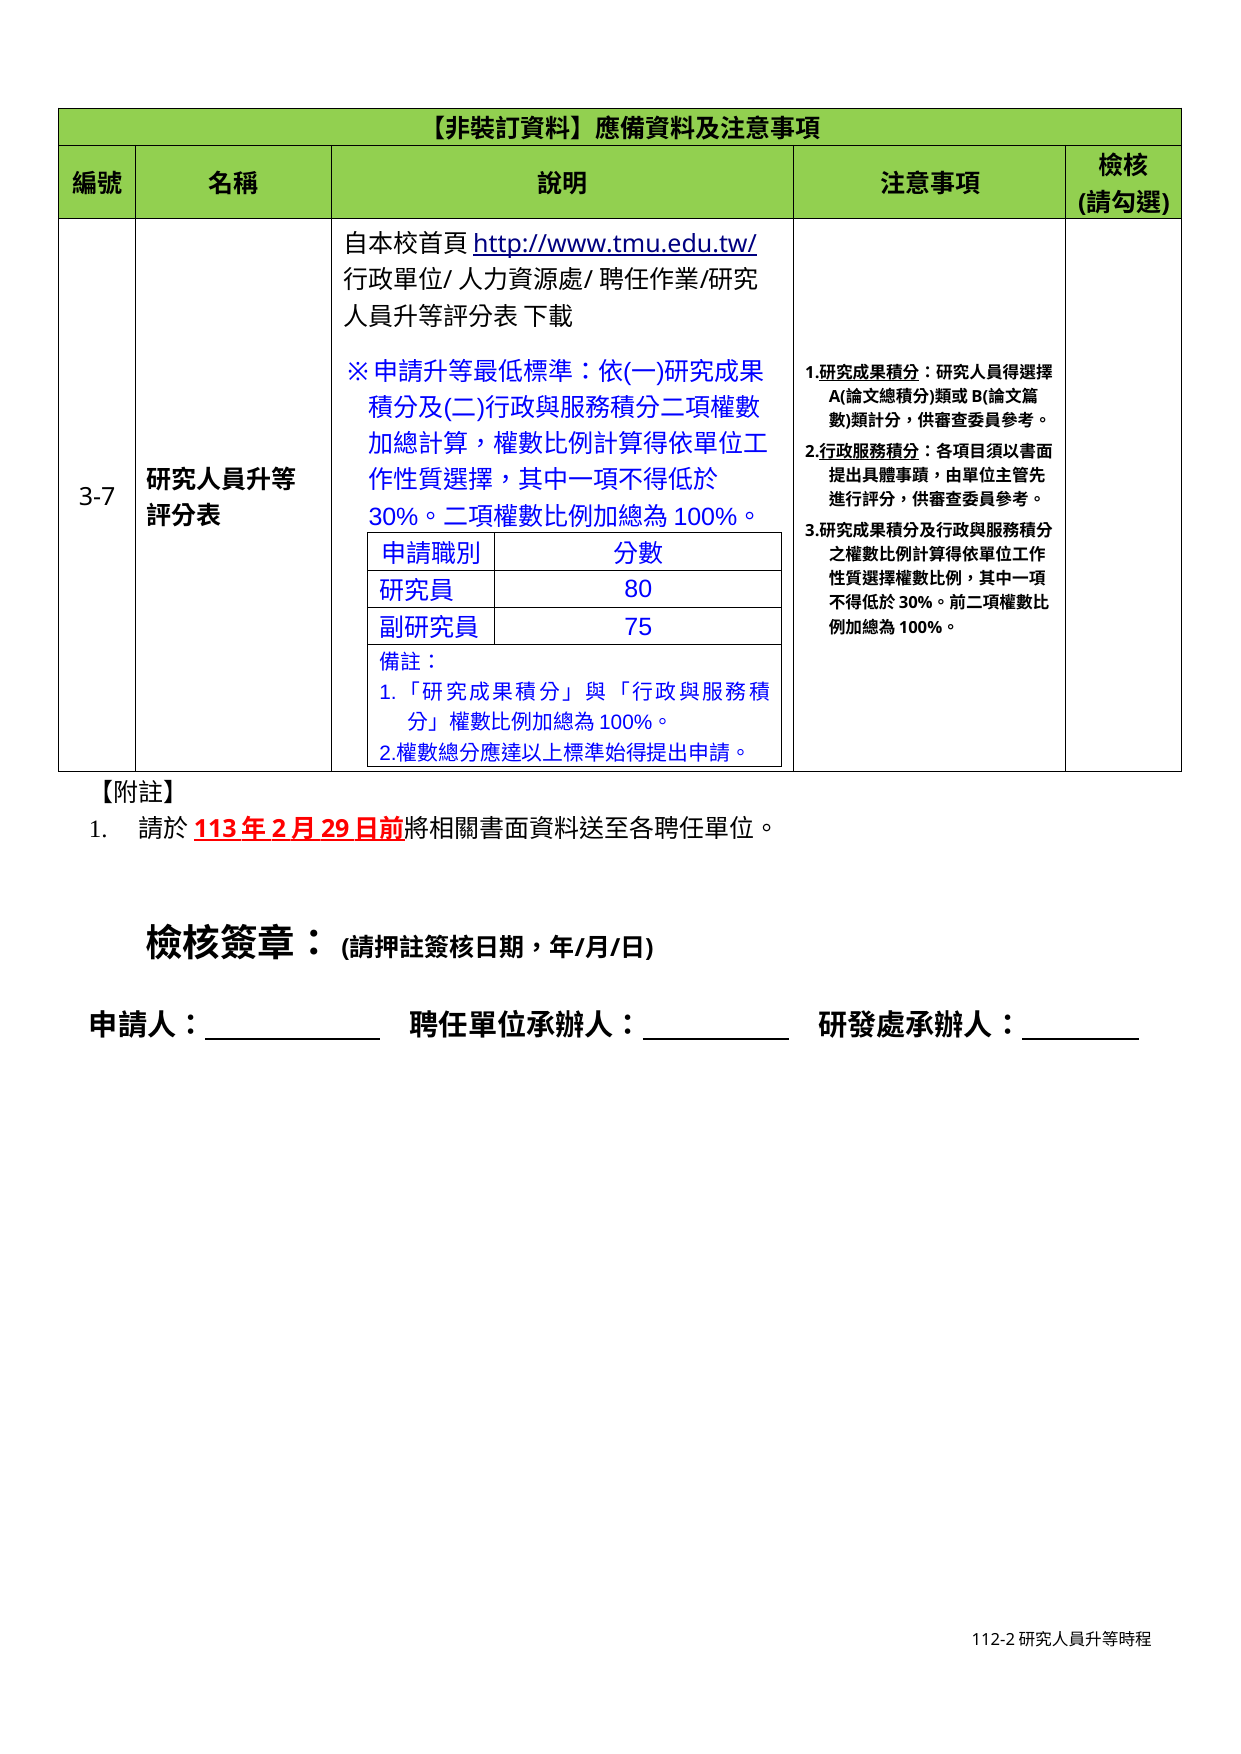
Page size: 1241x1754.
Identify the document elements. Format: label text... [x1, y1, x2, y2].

table_cell 研究員 [368, 571, 494, 607]
table_cell 研究人員升等評分表 [136, 219, 331, 771]
table_cell 注意事項 [794, 146, 1065, 218]
table_cell 副研究員 [368, 608, 494, 644]
table_header 申請職別 [368, 533, 494, 569]
table_cell 1.研究成果積分：研究人員得選擇A(論文總積分)類或B(論文篇數)類計分，供審查委員參考。 2.行政服務積分：各項目須以書面提出具體事蹟，由單位主管先進行評分，供審查委員參考。 3.研究成果積分及行政與服務積分之權數比例計算得依單位工作性質選擇權數比例，其中一項不得低於30%。前二項權數比例加總為100%。 [794, 219, 1065, 771]
table_header 【非裝訂資料】應備資料及注意事項 [59, 109, 1181, 145]
table_cell 檢核 (請勾選) [1066, 146, 1181, 218]
table_cell 名稱 [136, 146, 331, 218]
table_cell 說明 [332, 146, 793, 218]
table_cell 備註： 1.「研究成果積分」與「行政與服務積分」權數比例加總為100%。 2.權數總分應達以上標準始得提出申請。 [368, 645, 781, 766]
list 請於113年2月29日前將相關書面資料送至各聘任單位。 [89, 808, 1152, 845]
table_cell 80 [495, 571, 781, 607]
table_header 分數 [495, 533, 781, 569]
text 申請人： 聘任單位承辦人： 研發處承辦人： [89, 1001, 1152, 1043]
table_cell 自本校首頁http://www.tmu.edu.tw/ 行政單位/ 人力資源處/ 聘任作業/研究人員升等評分表 下載 ※申請升等最低標準：依(一)研究成果積分及(二)行政與服務積分二項權數加總計算，權數比例計算得依單位工作性質選擇，其中一項不得低於30%。二項權數比例加總為100%。 [332, 219, 793, 771]
text 【附註】 [89, 772, 1152, 808]
table_cell [1066, 219, 1181, 771]
table_cell 3-7 [59, 219, 135, 771]
text 檢核簽章： (請押註簽核日期，年/月/日) [145, 913, 1152, 967]
table_cell 編號 [59, 146, 135, 218]
table_cell 75 [495, 608, 781, 644]
